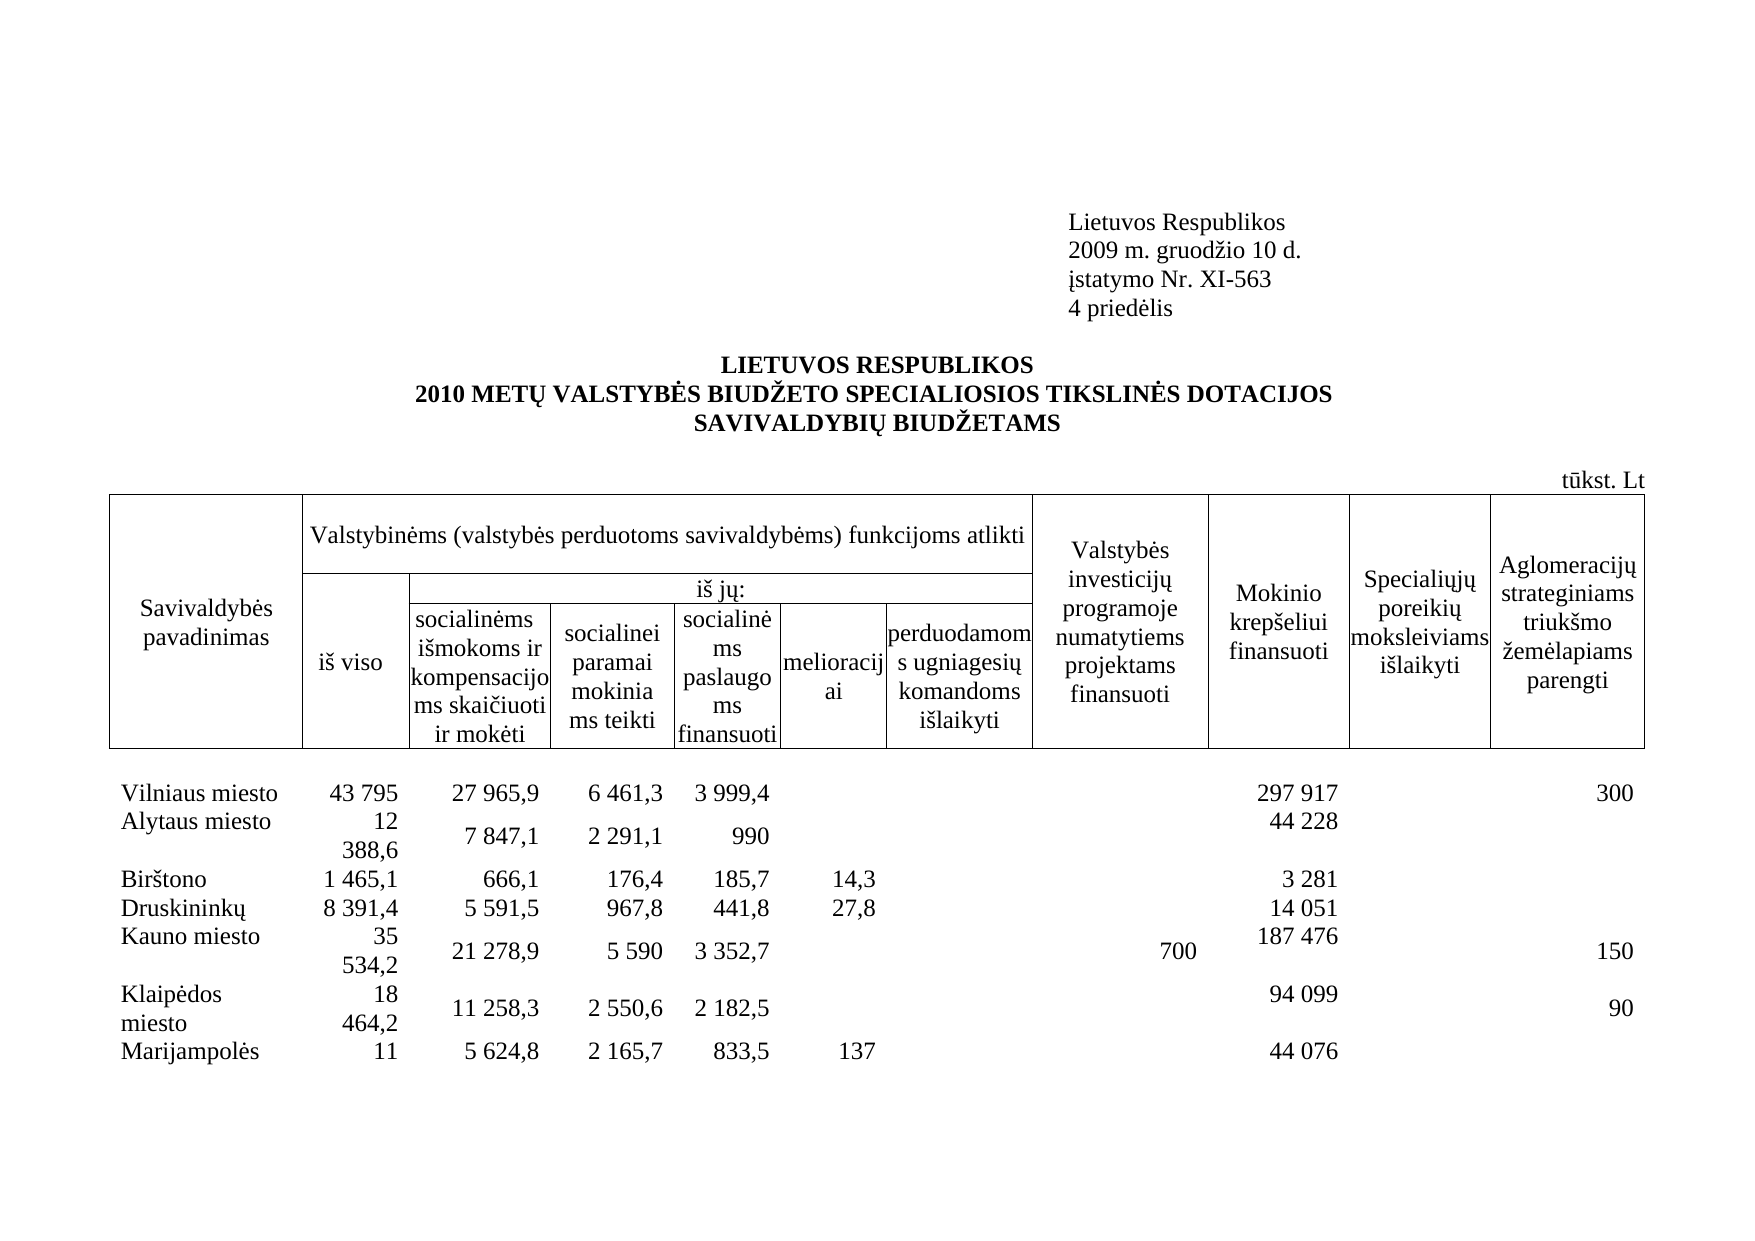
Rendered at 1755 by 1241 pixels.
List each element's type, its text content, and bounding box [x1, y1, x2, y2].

table_cell 6 461,3 [550, 778, 674, 806]
table_cell Alytaus miesto [109, 806, 303, 864]
table_cell 21 278,9 [409, 921, 550, 979]
table_cell [1490, 864, 1645, 893]
table_cell [1349, 806, 1490, 864]
table_cell 137 [780, 1036, 887, 1065]
table_cell [1032, 749, 1208, 778]
table_header tūkst. Lt [1490, 465, 1645, 494]
table_cell Vilniaus miesto [109, 778, 303, 806]
text Lietuvos Respublikos [1068, 207, 1636, 235]
table_cell 2 165,7 [550, 1036, 674, 1065]
table_cell [780, 979, 887, 1036]
table_cell [1349, 921, 1490, 979]
table_cell 2 291,1 [550, 806, 674, 864]
table_cell 1 465,1 [303, 864, 409, 893]
table_cell [1349, 749, 1490, 778]
table_cell Klaipėdos miesto [109, 979, 303, 1036]
table_cell 8 391,4 [303, 893, 409, 921]
table_cell 967,8 [550, 893, 674, 921]
table_cell [1349, 864, 1490, 893]
table_cell 12 388,6 [303, 806, 409, 864]
table_cell 11 [303, 1036, 409, 1065]
table_cell 11 258,3 [409, 979, 550, 1036]
table_cell [887, 749, 1032, 778]
table_cell [1032, 979, 1208, 1036]
table_cell Valstybinėms (valstybės perduotoms savivaldybėms) funkcijoms atlikti [303, 495, 1032, 573]
table_cell 150 [1490, 921, 1645, 979]
table_header [1349, 465, 1490, 494]
table_header [303, 465, 1032, 494]
table_cell 3 281 [1208, 864, 1349, 893]
table_cell [1349, 893, 1490, 921]
table_cell [887, 1036, 1032, 1065]
table_cell [780, 921, 887, 979]
table_cell 185,7 [674, 864, 780, 893]
table_cell Specialiųjų poreikių moksleiviams išlaikyti [1350, 495, 1490, 748]
table_cell [409, 749, 550, 778]
table_cell [1349, 1036, 1490, 1065]
table_cell 5 624,8 [409, 1036, 550, 1065]
text 2009 m. gruodžio 10 d. [1068, 235, 1636, 264]
table_cell 27 965,9 [409, 778, 550, 806]
table_cell 3 999,4 [674, 778, 780, 806]
text 4 priedėlis [1068, 293, 1636, 322]
table_cell [1032, 864, 1208, 893]
table_cell melioracijai [781, 604, 886, 748]
table_header [109, 465, 303, 494]
table_cell [1208, 749, 1349, 778]
table_cell [887, 893, 1032, 921]
table_cell [1032, 806, 1208, 864]
table_cell [1490, 1036, 1645, 1065]
table_header [1208, 465, 1349, 494]
table_cell 94 099 [1208, 979, 1349, 1036]
table_cell 300 [1490, 778, 1645, 806]
table_cell 3 352,7 [674, 921, 780, 979]
table_cell [109, 749, 303, 778]
table_cell 18 464,2 [303, 979, 409, 1036]
table_cell [780, 778, 887, 806]
table_cell [1349, 778, 1490, 806]
table_cell Mokinio krepšeliui finansuoti [1209, 495, 1349, 748]
table_cell iš viso [303, 574, 409, 748]
table_cell Aglomeracijų strateginiams triukšmo žemėlapiams parengti [1491, 495, 1644, 748]
table_cell [674, 749, 780, 778]
table_cell 5 590 [550, 921, 674, 979]
table_cell 2 182,5 [674, 979, 780, 1036]
table_cell 990 [674, 806, 780, 864]
table_cell 5 591,5 [409, 893, 550, 921]
table_cell iš jų: [410, 574, 1032, 603]
table_cell 44 228 [1208, 806, 1349, 864]
text 2010 METŲ VALSTYBĖS BIUDŽETO SPECIALIOSios TIKSLINĖS DOTACIJOS [118, 379, 1636, 408]
table_cell [1349, 979, 1490, 1036]
table_cell 44 076 [1208, 1036, 1349, 1065]
table_cell [1032, 893, 1208, 921]
table_cell 833,5 [674, 1036, 780, 1065]
text įstatymo Nr. XI-563 [1068, 264, 1636, 293]
table_cell Valstybės investicijų programoje numatytiems projektams finansuoti [1033, 495, 1208, 748]
table_cell 35 534,2 [303, 921, 409, 979]
table_cell [780, 749, 887, 778]
table_cell 700 [1032, 921, 1208, 979]
table_cell socialinei paramai mokiniams teikti [551, 604, 674, 748]
table_cell 43 795 [303, 778, 409, 806]
table_cell socialinėms išmokoms ir kompensacijoms skaičiuoti ir mokėti [410, 604, 550, 748]
table_cell Savivaldybės pavadinimas [110, 495, 302, 748]
table_cell Birštono [109, 864, 303, 893]
table_cell 90 [1490, 979, 1645, 1036]
table_cell 176,4 [550, 864, 674, 893]
table_cell [887, 806, 1032, 864]
table_cell [550, 749, 674, 778]
table_cell 666,1 [409, 864, 550, 893]
text LIETUVOS RESPUBLIKOS [118, 350, 1636, 379]
table_cell Druskininkų [109, 893, 303, 921]
table_cell 14,3 [780, 864, 887, 893]
text SAVIVALDYBIŲ BIUDŽETAMS [118, 408, 1636, 437]
table_cell 187 476 [1208, 921, 1349, 979]
table_cell [887, 921, 1032, 979]
table_cell [780, 806, 887, 864]
table_header [1032, 465, 1208, 494]
table_cell [887, 979, 1032, 1036]
table_cell 27,8 [780, 893, 887, 921]
table_cell 2 550,6 [550, 979, 674, 1036]
table_cell 14 051 [1208, 893, 1349, 921]
table_cell perduodamoms ugniagesių komandoms išlaikyti [887, 604, 1032, 748]
table_cell Marijampolės [109, 1036, 303, 1065]
table_cell 297 917 [1208, 778, 1349, 806]
table_cell [1490, 893, 1645, 921]
table_cell [887, 864, 1032, 893]
table_cell [1490, 806, 1645, 864]
table_cell [303, 749, 409, 778]
table_cell [1490, 749, 1645, 778]
table_cell 7 847,1 [409, 806, 550, 864]
table_cell Kauno miesto [109, 921, 303, 979]
table_cell socialinėms paslaugoms finansuoti [675, 604, 780, 748]
table_cell 441,8 [674, 893, 780, 921]
table_cell [887, 778, 1032, 806]
table_cell [1032, 778, 1208, 806]
table_cell [1032, 1036, 1208, 1065]
